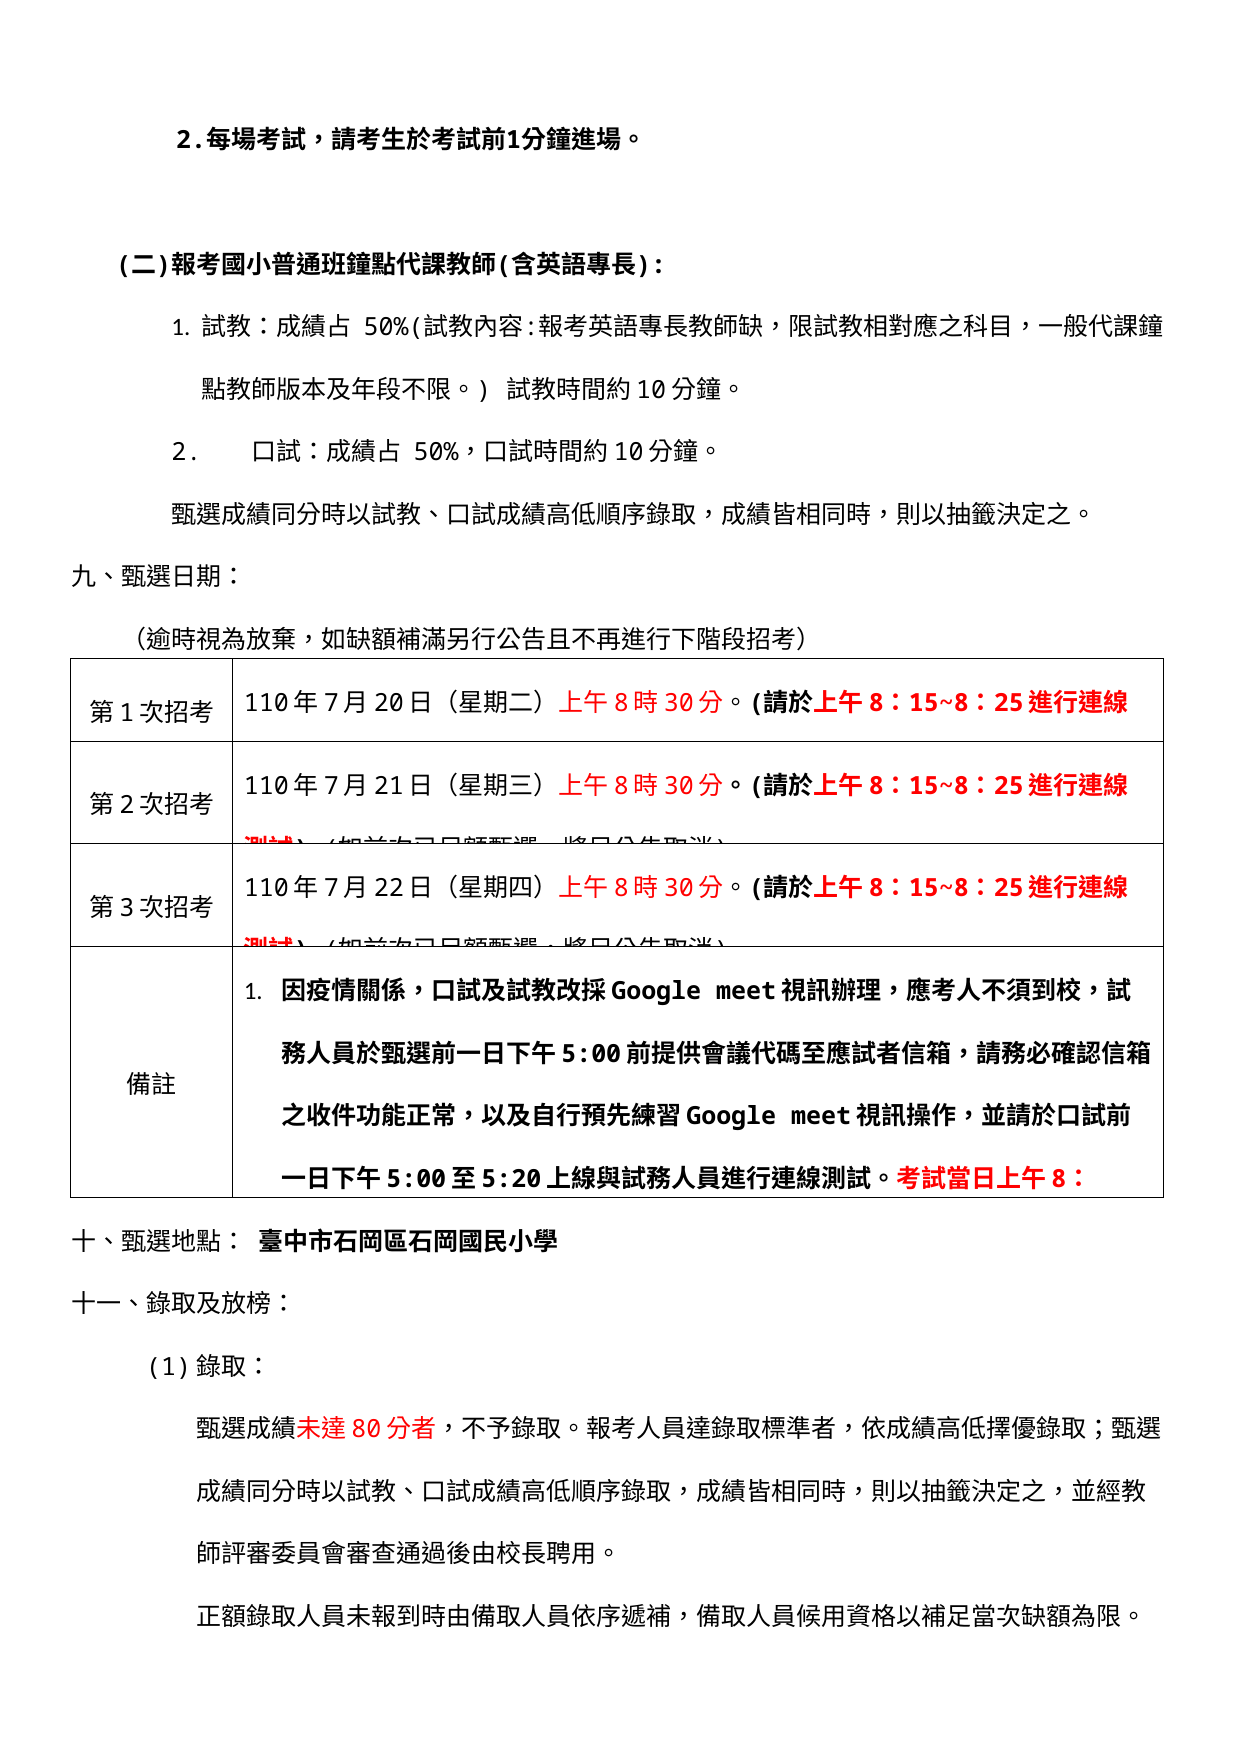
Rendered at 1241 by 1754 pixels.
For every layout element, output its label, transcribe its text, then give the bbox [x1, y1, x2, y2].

text 2.每場考試，請考生於考試前1分鐘進場。 [71, 96, 1169, 158]
text 九、甄選日期： [71, 533, 1169, 596]
text （逾時視為放棄，如缺額補滿另行公告且不再進行下階段招考） [71, 596, 1169, 658]
table_cell 110年7月22日（星期四）上午8時30分。(請於上午8：15~8：25進行連線測試) (如前次已足額甄選，將另公告取消) [233, 844, 1163, 946]
list 錄取： [146, 1323, 1169, 1385]
table_cell 因疫情關係，口試及試教改採Google meet視訊辦理，應考人不須到校，試務人員於甄選前一日下午5:00前提供會議代碼至應試者信箱，請務必確認信箱之收件功能正常，以及自行預先練習Google meet視訊操作，並請於口試前一日下午5:00至5:20上線與試務人員進行連線測試。考試當日上午8：15~8：25可以上線測試，考試時間到開始點名，2分鐘內未到，當場取消口試及試教資格，考生不得有異議。 每場考試，請考生於考試前1分鐘進場。 [233, 947, 1163, 1197]
table_cell 備註 [71, 947, 232, 1197]
table_cell 第2次招考 [71, 742, 232, 843]
list 試教：成績占 50%(試教內容:報考英語專長教師缺，限試教相對應之科目，一般代課鐘點教師版本及年段不限。) 試教時間約10分鐘。 [171, 283, 1169, 408]
table_cell 第3次招考 [71, 844, 232, 946]
text 十、甄選地點： 臺中市石岡區石岡國民小學 [71, 1198, 1169, 1260]
text 正額錄取人員未報到時由備取人員依序遞補，備取人員候用資格以補足當次缺額為限。 [196, 1573, 1169, 1635]
table_cell 110年7月21日（星期三）上午8時30分。(請於上午8：15~8：25進行連線測試) (如前次已足額甄選，將另公告取消) [233, 742, 1163, 843]
table_header 110年7月20日（星期二）上午8時30分。(請於上午8：15~8：25進行連線測試) [233, 659, 1163, 741]
text (二)報考國小普通班鐘點代課教師(含英語專長): [71, 221, 1169, 283]
text 十一、錄取及放榜： [71, 1260, 1169, 1323]
table_header 第1次招考 [71, 659, 232, 741]
text 甄選成績同分時以試教、口試成績高低順序錄取，成績皆相同時，則以抽籤決定之。 [171, 471, 1169, 533]
list 口試：成績占 50%，口試時間約10分鐘。 [171, 408, 1169, 471]
text 甄選成績未達80分者，不予錄取。報考人員達錄取標準者，依成績高低擇優錄取；甄選成績同分時以試教、口試成績高低順序錄取，成績皆相同時，則以抽籤決定之，並經教師評審委員會審查通過後由校長聘用。 [196, 1385, 1169, 1573]
